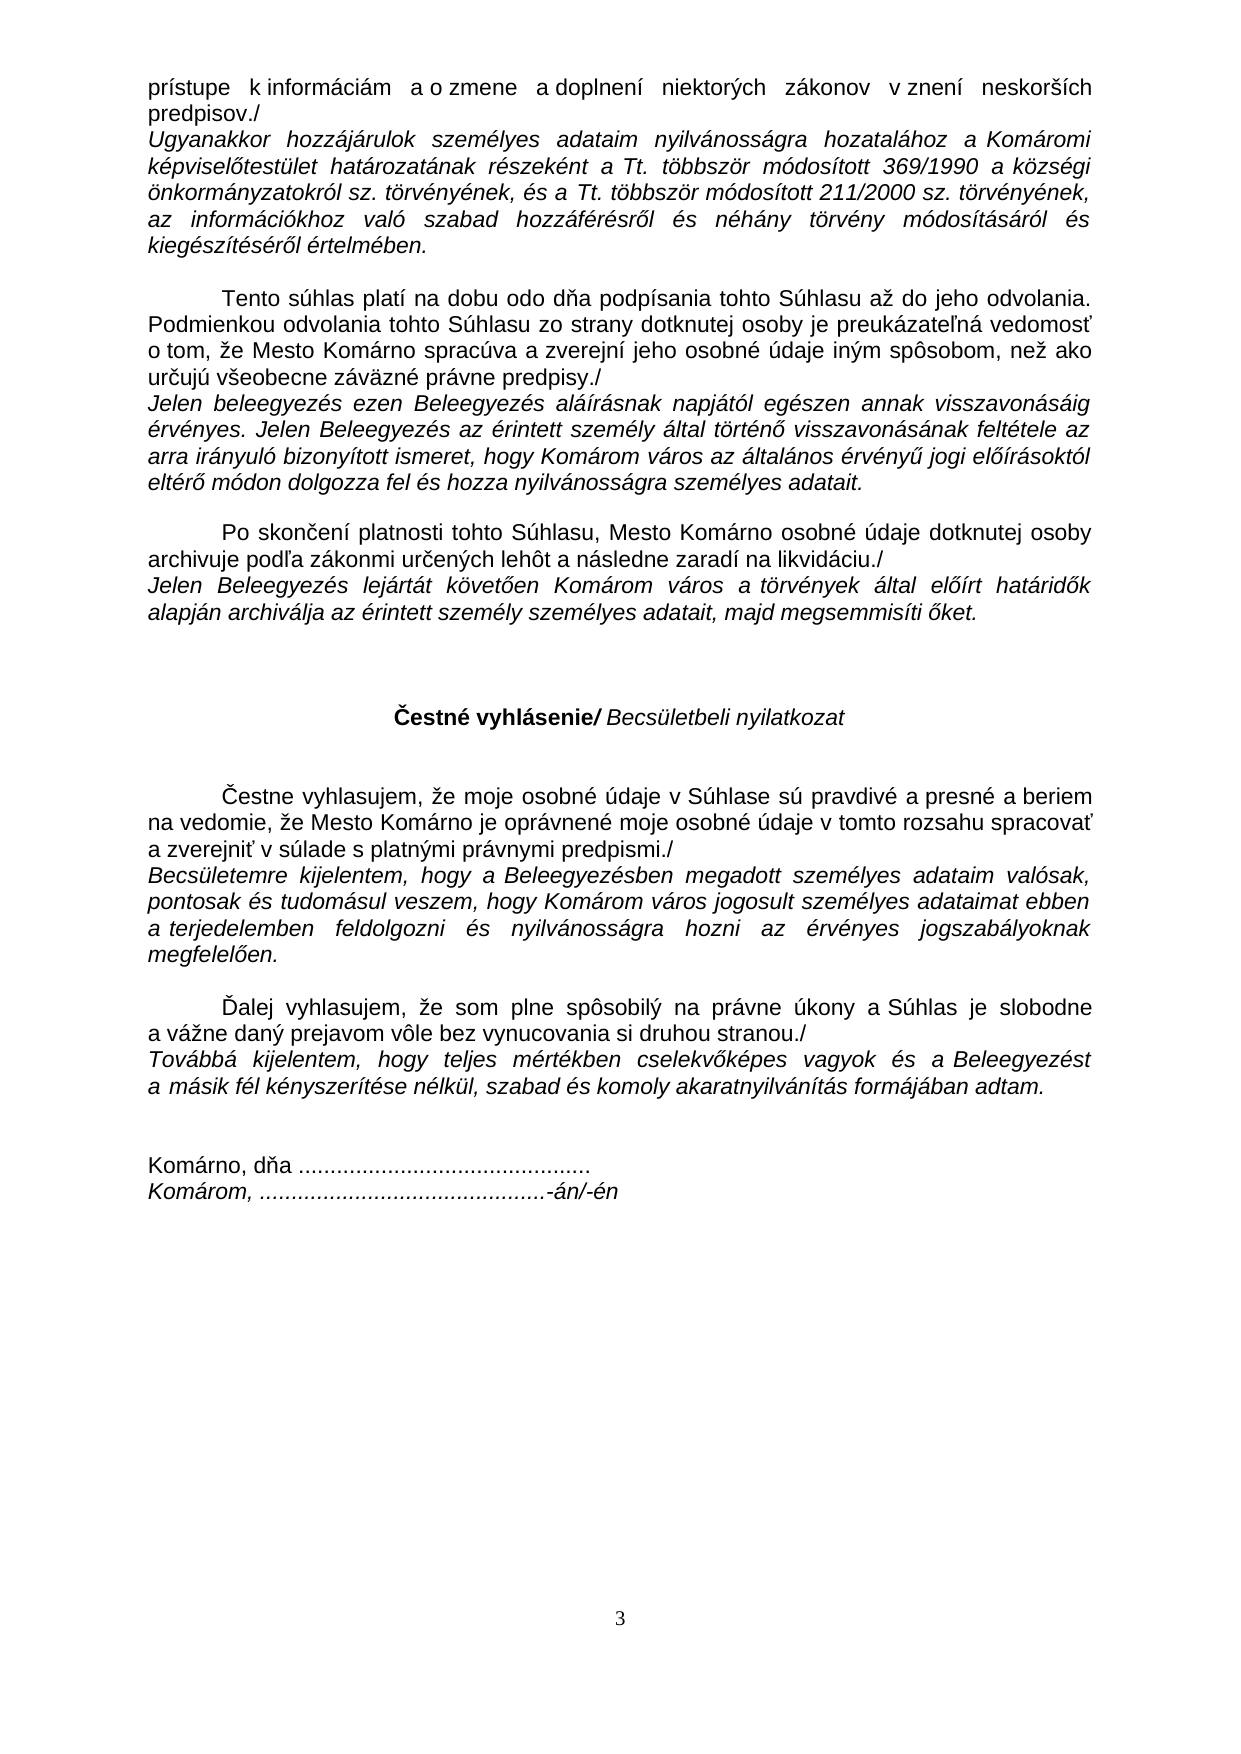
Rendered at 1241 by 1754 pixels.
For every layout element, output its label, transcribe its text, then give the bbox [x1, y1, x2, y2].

text Komárom, .............................................-án/-én [148, 1178, 1093, 1204]
text Jelen beleegyezés ezen Beleegyezés aláírásnak napjától egészen annak visszavonásáig érvényes. Jelen Beleegyezés az érintett személy által történő visszavonásának feltétele az arra irányuló bizonyított ismeret, hogy Komárom város az általános érvényű jogi előírásoktól eltérő módon dolgozza fel és hozza nyilvánosságra személyes adatait. [148, 390, 1093, 495]
text Čestne vyhlasujem, že moje osobné údaje v Súhlase sú pravdivé a presné a beriem na vedomie, že Mesto Komárno je oprávnené moje osobné údaje v tomto rozsahu spracovať a zverejniť v súlade s platnými právnymi predpismi./ [148, 783, 1093, 862]
text Jelen Beleegyezés lejártát követően Komárom város a törvények által előírt határidők alapján archiválja az érintett személy személyes adatait, majd megsemmisíti őket. [148, 572, 1093, 625]
text Ďalej vyhlasujem, že som plne spôsobilý na právne úkony a Súhlas je slobodne a vážne daný prejavom vôle bez vynucovania si druhou stranou./ [148, 994, 1093, 1046]
text Továbbá kijelentem, hogy teljes mértékben cselekvőképes vagyok és a Beleegyezést a másik fél kényszerítése nélkül, szabad és komoly akaratnyilvánítás formájában adtam. [148, 1046, 1093, 1099]
text prístupe k informáciám a o zmene a doplnení niektorých zákonov v znení neskorších predpisov./ [148, 74, 1093, 126]
text Becsületemre kijelentem, hogy a Beleegyezésben megadott személyes adataim valósak, pontosak és tudomásul veszem, hogy Komárom város jogosult személyes adataimat ebben a terjedelemben feldolgozni és nyilvánosságra hozni az érvényes jogszabályoknak megfelelően. [148, 862, 1093, 967]
text Tento súhlas platí na dobu odo dňa podpísania tohto Súhlasu až do jeho odvolania. Podmienkou odvolania tohto Súhlasu zo strany dotknutej osoby je preukázateľná vedomosť o tom, že Mesto Komárno spracúva a zverejní jeho osobné údaje iným spôsobom, než ako určujú všeobecne záväzné právne predpisy./ [148, 284, 1093, 390]
text Po skončení platnosti tohto Súhlasu, Mesto Komárno osobné údaje dotknutej osoby archivuje podľa zákonmi určených lehôt a následne zaradí na likvidáciu./ [148, 519, 1093, 572]
text Čestné vyhlásenie/ Becsületbeli nyilatkozat [148, 704, 1093, 730]
text Komárno, dňa .............................................. [148, 1152, 1093, 1178]
text Ugyanakkor hozzájárulok személyes adataim nyilvánosságra hozatalához a Komáromi képviselőtestület határozatának részeként a Tt. többször módosított 369/1990 a községi önkormányzatokról sz. törvényének, és a Tt. többször módosított 211/2000 sz. törvényének, az információkhoz való szabad hozzáférésről és néhány törvény módosításáról és kiegészítéséről értelmében. [148, 126, 1093, 258]
